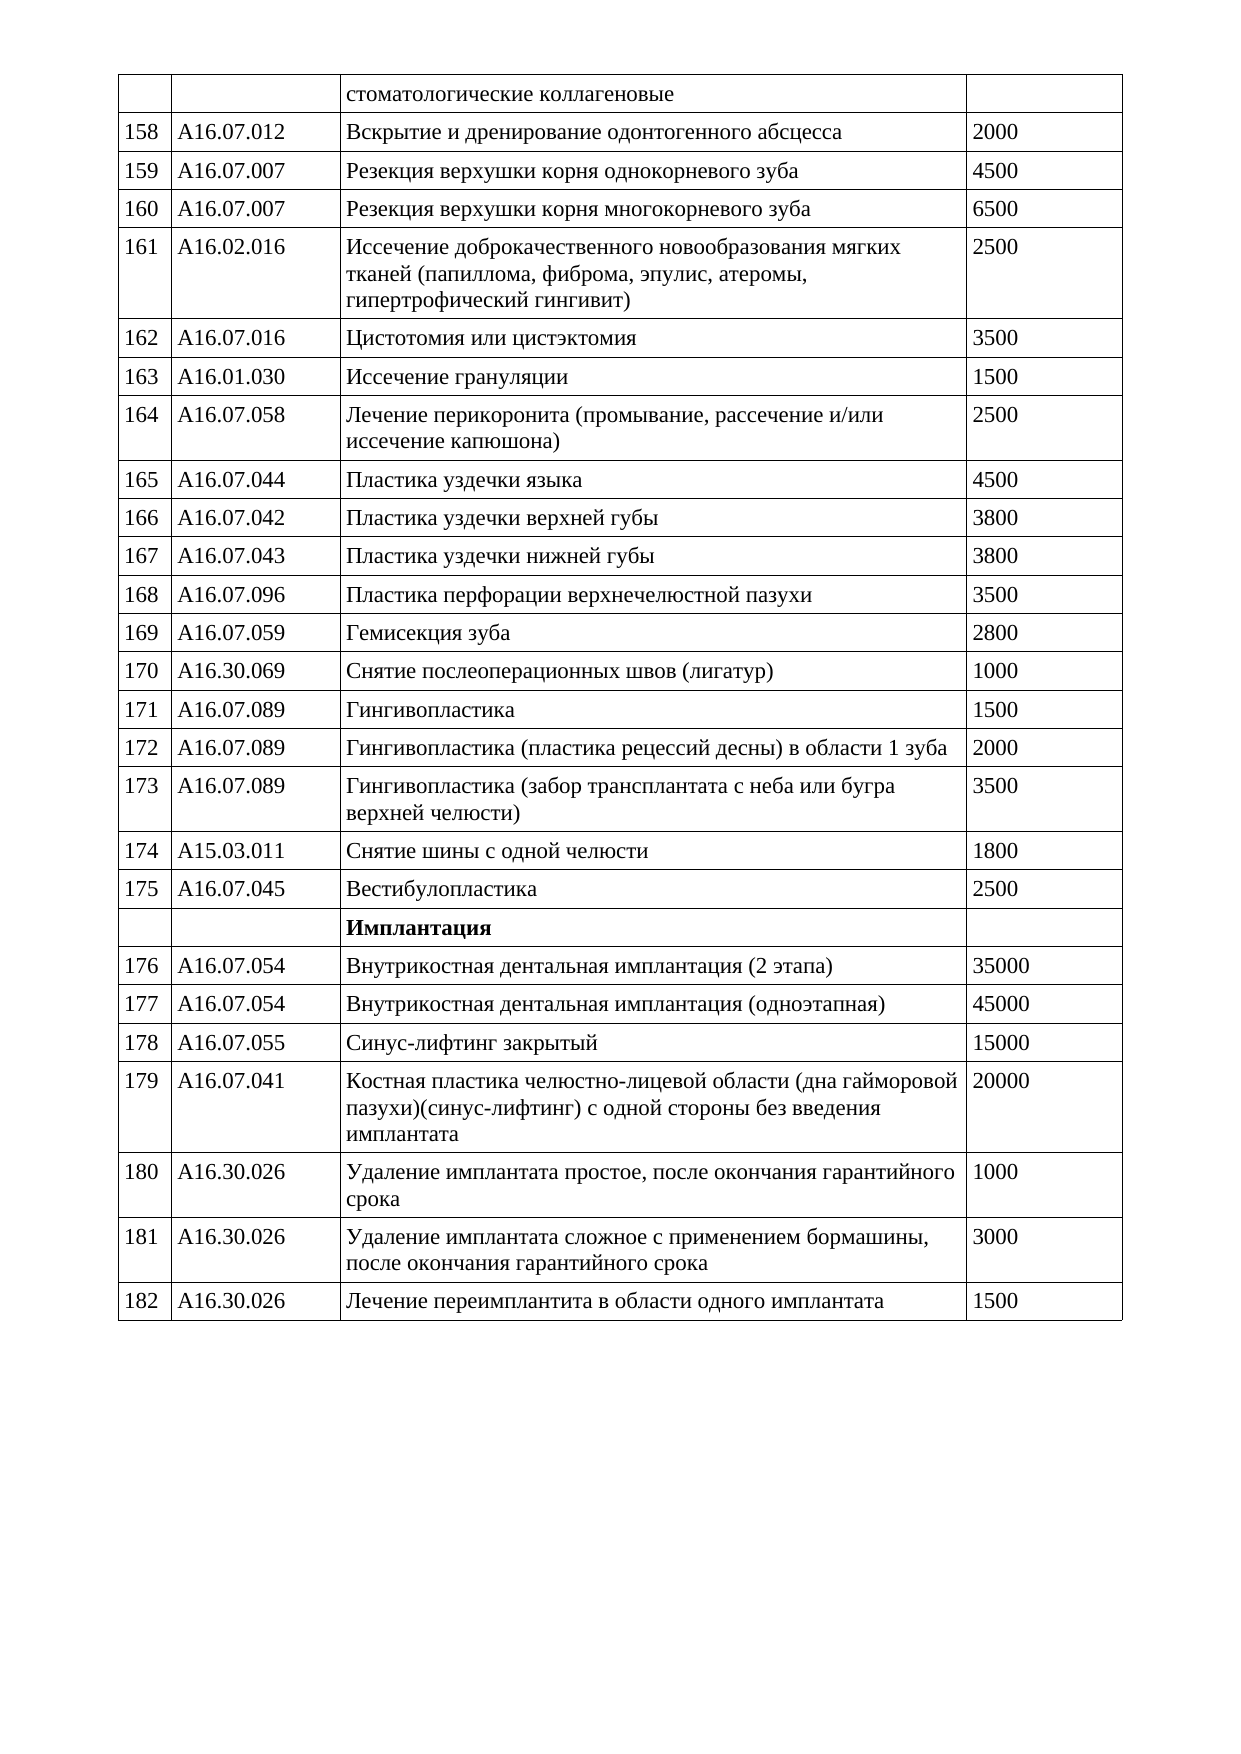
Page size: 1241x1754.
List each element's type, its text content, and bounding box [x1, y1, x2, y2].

table_cell Внутрикостная дентальная имплантация (2 этапа) [341, 947, 966, 984]
table_cell А15.03.011 [172, 832, 340, 869]
table_cell 174 [119, 832, 171, 869]
table_cell 160 [119, 190, 171, 227]
table_cell А16.07.059 [172, 614, 340, 651]
table_cell Внутрикостная дентальная имплантация (одноэтапная) [341, 985, 966, 1023]
table_cell Лечение перикоронита (промывание, рассечение и/или иссечение капюшона) [341, 396, 966, 459]
table_cell 35000 [967, 947, 1122, 984]
table_cell 1500 [967, 358, 1122, 395]
table_cell 1500 [967, 1283, 1122, 1320]
table_cell 175 [119, 870, 171, 908]
table_cell 20000 [967, 1062, 1122, 1152]
table_cell Цистотомия или цистэктомия [341, 319, 966, 357]
table_cell А16.07.016 [172, 319, 340, 357]
table_cell А16.07.058 [172, 396, 340, 459]
table_cell 177 [119, 985, 171, 1023]
table_cell [172, 75, 340, 112]
table_cell Вскрытие и дренирование одонтогенного абсцесса [341, 113, 966, 151]
table_cell А16.02.016 [172, 228, 340, 318]
table_cell А16.30.026 [172, 1153, 340, 1217]
table_cell 168 [119, 576, 171, 613]
table_cell Удаление имплантата сложное с применением бормашины, после окончания гарантийного срока [341, 1218, 966, 1281]
table_cell А16.01.030 [172, 358, 340, 395]
table_cell 171 [119, 691, 171, 728]
table_cell Гингивопластика (пластика рецессий десны) в области 1 зуба [341, 729, 966, 766]
table_cell [172, 909, 340, 946]
table_cell [119, 75, 171, 112]
table_cell 159 [119, 152, 171, 189]
table_cell А16.07.044 [172, 461, 340, 498]
table_cell Гемисекция зуба [341, 614, 966, 651]
table_cell 3500 [967, 319, 1122, 357]
table_cell Резекция верхушки корня многокорневого зуба [341, 190, 966, 227]
table_cell 162 [119, 319, 171, 357]
table_cell 1000 [967, 1153, 1122, 1217]
table_cell 3500 [967, 767, 1122, 831]
table_cell 164 [119, 396, 171, 459]
table_cell А16.07.054 [172, 947, 340, 984]
table_cell А16.07.054 [172, 985, 340, 1023]
table_cell Пластика уздечки верхней губы [341, 499, 966, 536]
table_cell Иссечение доброкачественного новообразования мягких тканей (папиллома, фиброма, эпулис, атеромы, гипертрофический гингивит) [341, 228, 966, 318]
table_cell Пластика перфорации верхнечелюстной пазухи [341, 576, 966, 613]
table_cell 2000 [967, 113, 1122, 151]
table_cell 170 [119, 652, 171, 689]
table_cell 1000 [967, 652, 1122, 689]
table_cell А16.07.089 [172, 729, 340, 766]
table_cell 4500 [967, 152, 1122, 189]
table_cell 1500 [967, 691, 1122, 728]
table_cell А16.07.012 [172, 113, 340, 151]
table_cell 161 [119, 228, 171, 318]
table_cell 180 [119, 1153, 171, 1217]
table_cell Удаление имплантата простое, после окончания гарантийного срока [341, 1153, 966, 1217]
table_cell 173 [119, 767, 171, 831]
table_cell 4500 [967, 461, 1122, 498]
table_cell 3500 [967, 576, 1122, 613]
table_cell 163 [119, 358, 171, 395]
table_cell [967, 75, 1122, 112]
table_cell Костная пластика челюстно-лицевой области (дна гайморовой пазухи)(синус-лифтинг) с одной стороны без введения имплантата [341, 1062, 966, 1152]
table_cell 3000 [967, 1218, 1122, 1281]
table_cell 15000 [967, 1024, 1122, 1061]
table_cell [967, 909, 1122, 946]
table_cell 2800 [967, 614, 1122, 651]
table_cell А16.07.045 [172, 870, 340, 908]
table_cell 165 [119, 461, 171, 498]
table_cell А16.07.089 [172, 767, 340, 831]
table_cell стоматологические коллагеновые [341, 75, 966, 112]
table_cell Имплантация [341, 909, 966, 946]
table_cell [119, 909, 171, 946]
table_cell А16.07.007 [172, 190, 340, 227]
table_cell 172 [119, 729, 171, 766]
table_cell 45000 [967, 985, 1122, 1023]
table_cell Вестибулопластика [341, 870, 966, 908]
table_cell А16.07.043 [172, 537, 340, 574]
table_cell А16.07.055 [172, 1024, 340, 1061]
table_cell 3800 [967, 499, 1122, 536]
table_cell 178 [119, 1024, 171, 1061]
table_cell 176 [119, 947, 171, 984]
table_cell 2500 [967, 870, 1122, 908]
table_cell А16.30.026 [172, 1283, 340, 1320]
table_cell Гингивопластика (забор трансплантата с неба или бугра верхней челюсти) [341, 767, 966, 831]
table_cell Резекция верхушки корня однокорневого зуба [341, 152, 966, 189]
table_cell 181 [119, 1218, 171, 1281]
table_cell А16.30.069 [172, 652, 340, 689]
table_cell А16.07.096 [172, 576, 340, 613]
table_cell 179 [119, 1062, 171, 1152]
table_cell 2000 [967, 729, 1122, 766]
table_cell 2500 [967, 228, 1122, 318]
table_cell 6500 [967, 190, 1122, 227]
table_cell 2500 [967, 396, 1122, 459]
table_cell 1800 [967, 832, 1122, 869]
table_cell 166 [119, 499, 171, 536]
table_cell А16.07.041 [172, 1062, 340, 1152]
table_cell Пластика уздечки нижней губы [341, 537, 966, 574]
table_cell Снятие шины с одной челюсти [341, 832, 966, 869]
table_cell А16.07.042 [172, 499, 340, 536]
table_cell А16.30.026 [172, 1218, 340, 1281]
table_cell Снятие послеоперационных швов (лигатур) [341, 652, 966, 689]
table_cell Иссечение грануляции [341, 358, 966, 395]
table_cell 167 [119, 537, 171, 574]
table_cell 158 [119, 113, 171, 151]
table_cell Лечение переимплантита в области одного имплантата [341, 1283, 966, 1320]
table_cell Синус-лифтинг закрытый [341, 1024, 966, 1061]
table_cell 3800 [967, 537, 1122, 574]
table_cell А16.07.007 [172, 152, 340, 189]
table_cell Пластика уздечки языка [341, 461, 966, 498]
table_cell А16.07.089 [172, 691, 340, 728]
table_cell 182 [119, 1283, 171, 1320]
table_cell 169 [119, 614, 171, 651]
table_cell Гингивопластика [341, 691, 966, 728]
